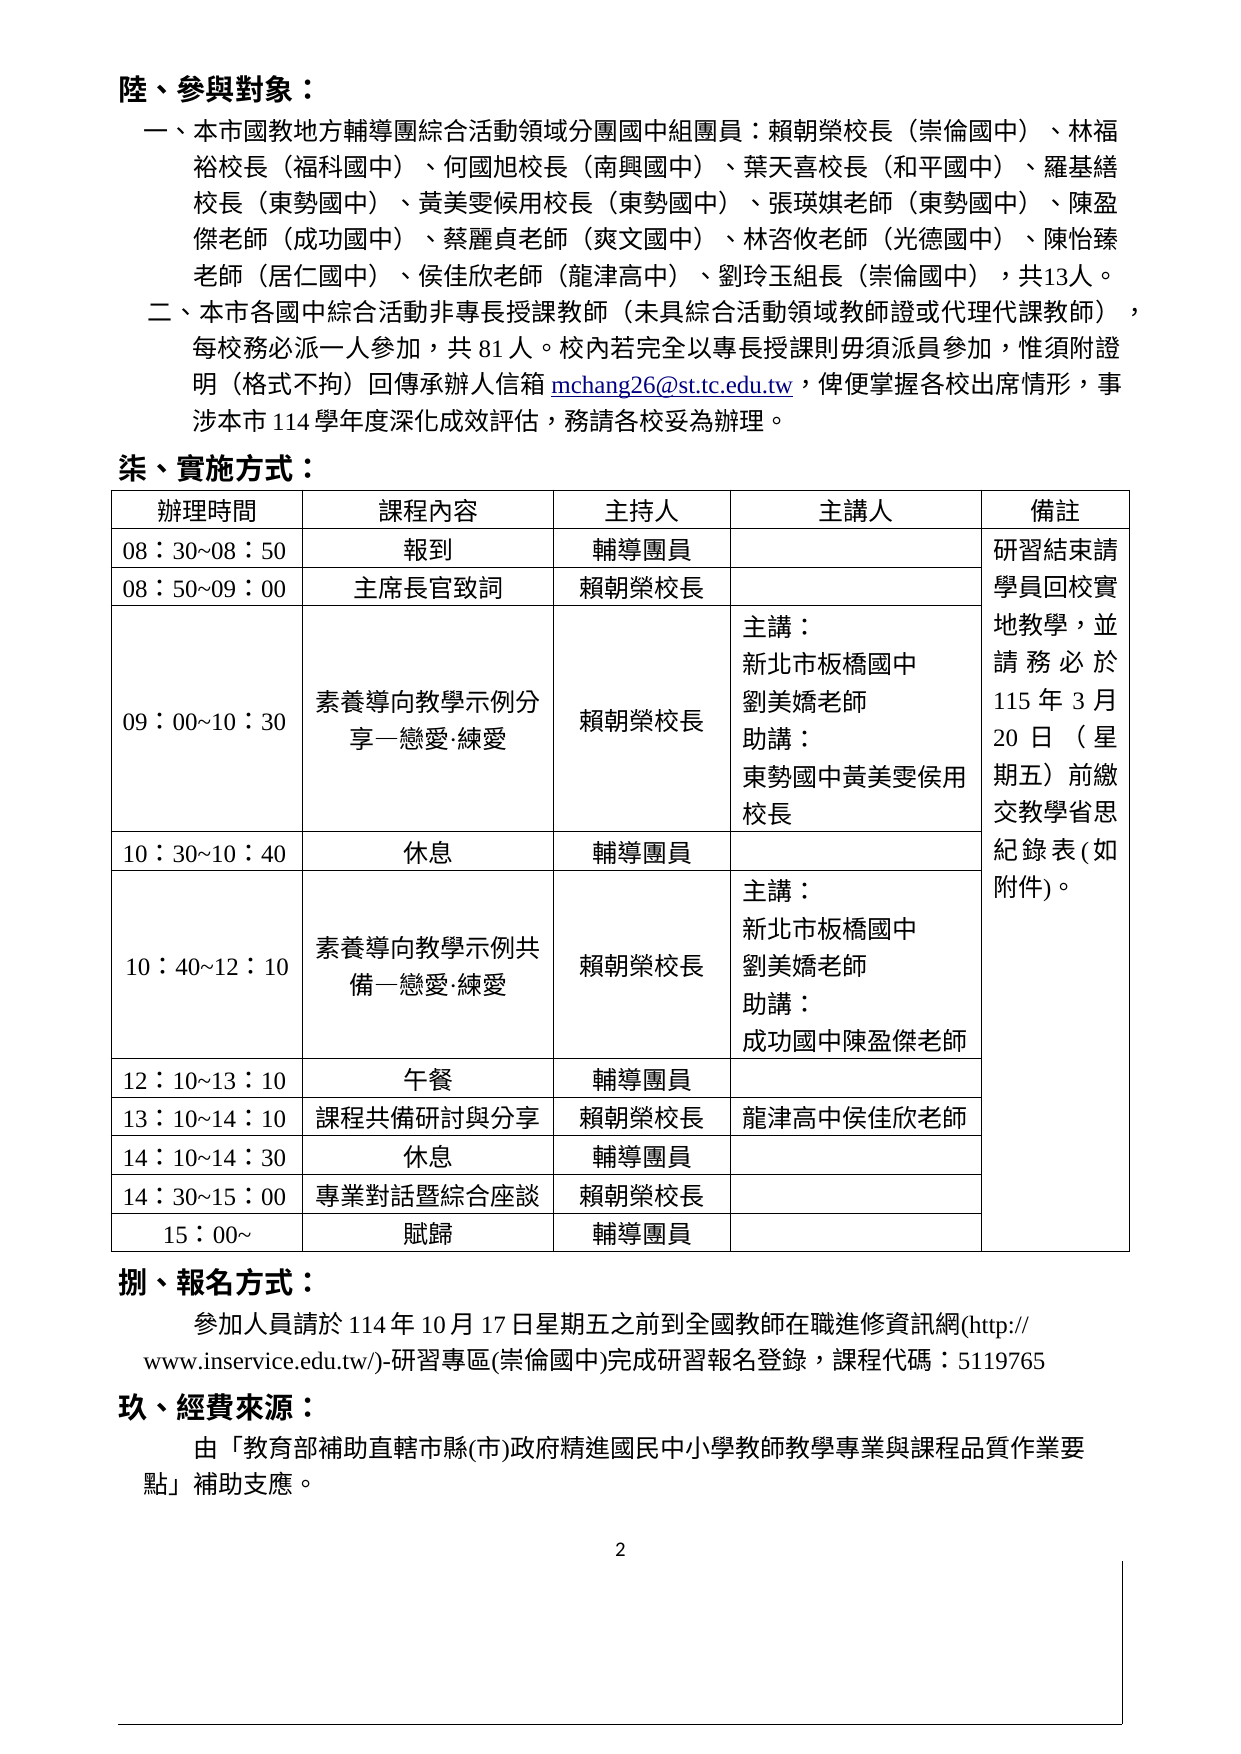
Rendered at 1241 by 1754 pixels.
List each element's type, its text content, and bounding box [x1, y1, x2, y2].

table_cell [731, 529, 981, 567]
table_cell 10：40~12：10 [112, 871, 302, 1058]
table_header 辦理時間 [112, 491, 302, 528]
text 柒、實施方式： [118, 437, 1122, 489]
table_cell 賦歸 [303, 1214, 553, 1251]
table_cell 報到 [303, 529, 553, 567]
table_cell 輔導團員 [554, 1059, 730, 1097]
table_header 主講人 [731, 491, 981, 528]
table_cell 輔導團員 [554, 832, 730, 870]
table_cell [731, 1214, 981, 1251]
text 一、本市國教地方輔導團綜合活動領域分團國中組團員：賴朝榮校長（崇倫國中）、林福裕校長（福科國中）、何國旭校長（南興國中）、葉天喜校長（和平國中）、羅基繕校長（東勢國中）、黃美雯候用校長（東勢國中）、張瑛娸老師（東勢國中）、陳盈傑老師（成功國中）、蔡麗貞老師（爽文國中）、林咨攸老師（光德國中）、陳怡臻老師（居仁國中）、侯佳欣老師（龍津高中）、劉玲玉組長（崇倫國中），共13人。 [143, 111, 1122, 292]
table_cell 賴朝榮校長 [554, 1098, 730, 1135]
table_cell 賴朝榮校長 [554, 871, 730, 1058]
table_cell 專業對話暨綜合座談 [303, 1175, 553, 1212]
table_header 課程內容 [303, 491, 553, 528]
table_cell 輔導團員 [554, 1136, 730, 1174]
table_cell 課程共備研討與分享 [303, 1098, 553, 1135]
text 由「教育部補助直轄市縣(市)政府精進國民中小學教師教學專業與課程品質作業要點」補助支應。 [143, 1429, 1122, 1501]
table_cell 15：00~ [112, 1214, 302, 1251]
table_cell 研習結束請學員回校實地教學，並請務必於115年3月20日（星期五）前繳交教學省思紀錄表(如附件)。 [982, 529, 1129, 1251]
table_cell 14：30~15：00 [112, 1175, 302, 1212]
table_cell 輔導團員 [554, 1214, 730, 1251]
table_cell [731, 1136, 981, 1174]
table_cell 主講： 新北市板橋國中 劉美嬌老師 助講： 成功國中陳盈傑老師 [731, 871, 981, 1058]
table_cell 賴朝榮校長 [554, 1175, 730, 1212]
table_cell 09：00~10：30 [112, 606, 302, 831]
table_cell 休息 [303, 832, 553, 870]
table_cell 素養導向教學示例分享—戀愛·練愛 [303, 606, 553, 831]
table_cell 午餐 [303, 1059, 553, 1097]
table_cell [731, 832, 981, 870]
table_cell 賴朝榮校長 [554, 606, 730, 831]
table_cell [731, 1059, 981, 1097]
table_header 備註 [982, 491, 1129, 528]
table_cell 休息 [303, 1136, 553, 1174]
table_cell 輔導團員 [554, 529, 730, 567]
table_cell 13：10~14：10 [112, 1098, 302, 1135]
table_cell 12：10~13：10 [112, 1059, 302, 1097]
table_cell 主席長官致詞 [303, 568, 553, 605]
table_cell 10：30~10：40 [112, 832, 302, 870]
table_cell 主講： 新北市板橋國中 劉美嬌老師 助講： 東勢國中黃美雯侯用校長 [731, 606, 981, 831]
table_cell 14：10~14：30 [112, 1136, 302, 1174]
text 捌、報名方式： [118, 1252, 1122, 1304]
table_cell 08：50~09：00 [112, 568, 302, 605]
table_cell 08：30~08：50 [112, 529, 302, 567]
text 二、本市各國中綜合活動非專長授課教師（未具綜合活動領域教師證或代理代課教師），每校務必派一人參加，共81人。校內若完全以專長授課則毋須派員參加，惟須附證明（格式不拘）回傳承辦人信箱mchang26@st.tc.edu.tw，俾便掌握各校出席情形，事涉本市114學年度深化成效評估，務請各校妥為辦理。 [148, 292, 1122, 437]
table_cell [731, 568, 981, 605]
table_header 主持人 [554, 491, 730, 528]
table_cell 素養導向教學示例共備—戀愛·練愛 [303, 871, 553, 1058]
text 參加人員請於114年10月17日星期五之前到全國教師在職進修資訊網(http://www.inservice.edu.tw/)-研習專區(崇倫國中)完成研習報名登錄，課程代碼：5119765 [143, 1304, 1122, 1377]
table_cell 賴朝榮校長 [554, 568, 730, 605]
text 陸、參與對象： [118, 59, 1122, 111]
table_cell [731, 1175, 981, 1212]
table_cell 龍津高中侯佳欣老師 [731, 1098, 981, 1135]
text 玖、經費來源： [118, 1377, 1122, 1429]
